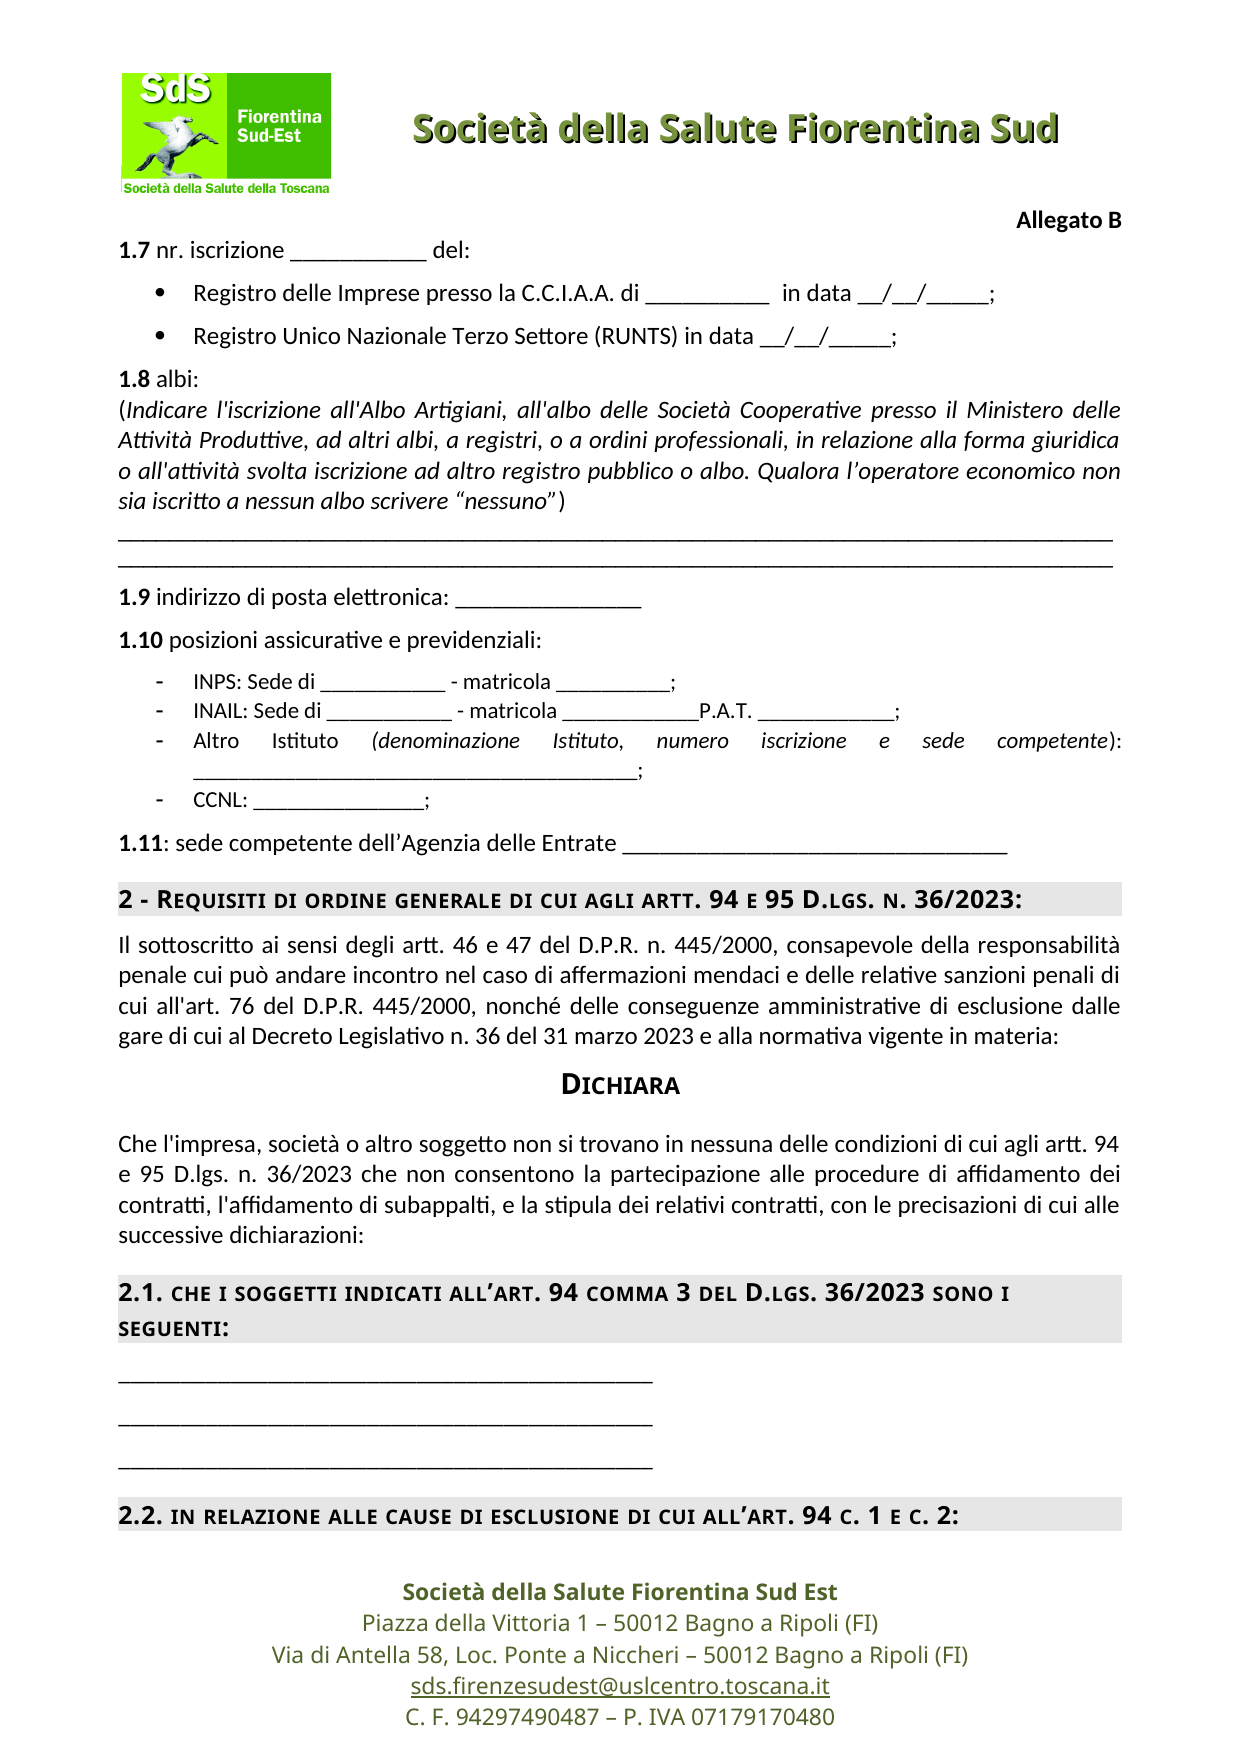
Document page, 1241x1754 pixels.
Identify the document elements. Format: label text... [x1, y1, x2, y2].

list Registro Unico Nazionale Terzo Settore (RUNTS) in data __/__/_____; [156, 320, 1122, 351]
subtitle 2.2. in relazione alle cause di esclusione di cui all’art. 94 c. 1 e c. 2: [118, 1497, 1122, 1531]
list Registro delle Imprese presso la C.C.I.A.A. di __________ in data __/__/_____; [156, 277, 1122, 308]
text 1.9 indirizzo di posta elettronica: _______________ [118, 581, 1122, 612]
text Il sottoscritto ai sensi degli artt. 46 e 47 del D.P.R. n. 445/2000, consapevole della responsabilità penale cui può andare incontro nel caso di affermazioni mendaci e delle relative sanzioni penali di cui all'art. 76 del D.P.R. 445/2000, nonché delle conseguenze amministrative di esclusione dalle gare di cui al Decreto Legislativo n. 36 del 31 marzo 2023 e alla normativa vigente in materia: [118, 929, 1122, 1051]
text ___________________________________________ [118, 1356, 1122, 1386]
text ___________________________________________ [118, 1442, 1122, 1472]
text Che l'impresa, società o altro soggetto non si trovano in nessuna delle condizioni di cui agli artt. 94 e 95 D.lgs. n. 36/2023 che non consentono la partecipazione alle procedure di affidamento dei contratti, l'affidamento di subappalti, e la stipula dei relativi contratti, con le precisazioni di cui alle successive dichiarazioni: [118, 1128, 1122, 1250]
text 1.10 posizioni assicurative e previdenziali: [118, 624, 1122, 655]
subtitle Dichiara [118, 1063, 1122, 1103]
list CCNL: _______________; [156, 785, 1122, 813]
subtitle 2.1. che i soggetti indicati all’art. 94 comma 3 del D.lgs. 36/2023 sono i seguenti: [118, 1275, 1122, 1343]
text ___________________________________________ [118, 1399, 1122, 1429]
list Altro Istituto (denominazione Istituto, numero iscrizione e sede competente): _______________________________________; [156, 726, 1122, 783]
text 1.11: sede competente dell’Agenzia delle Entrate _______________________________ [118, 827, 1122, 857]
text 1.7 nr. iscrizione ___________ del: [118, 234, 1122, 265]
list INAIL: Sede di ___________ - matricola ____________P.A.T. ____________; [156, 697, 1122, 725]
subtitle 2 - Requisiti di ordine generale di cui agli artt. 94 e 95 D.lgs. n. 36/2023: [118, 882, 1122, 916]
text 1.8 albi: (Indicare l'iscrizione all'Albo Artigiani, all'albo delle Società Cooperative presso il Ministero delle Attività Produttive, ad altri albi, a registri, o a ordini professionali, in relazione alla forma giuridica o all'attività svolta iscrizione ad altro registro pubblico o albo. Qualora l’operatore economico non sia iscritto a nessun albo scrivere “nessuno”) ____________________________________________________________________________________________________________________________________________________________ [118, 363, 1122, 569]
picture [122, 73, 332, 197]
list INPS: Sede di ___________ - matricola __________; [156, 667, 1122, 695]
